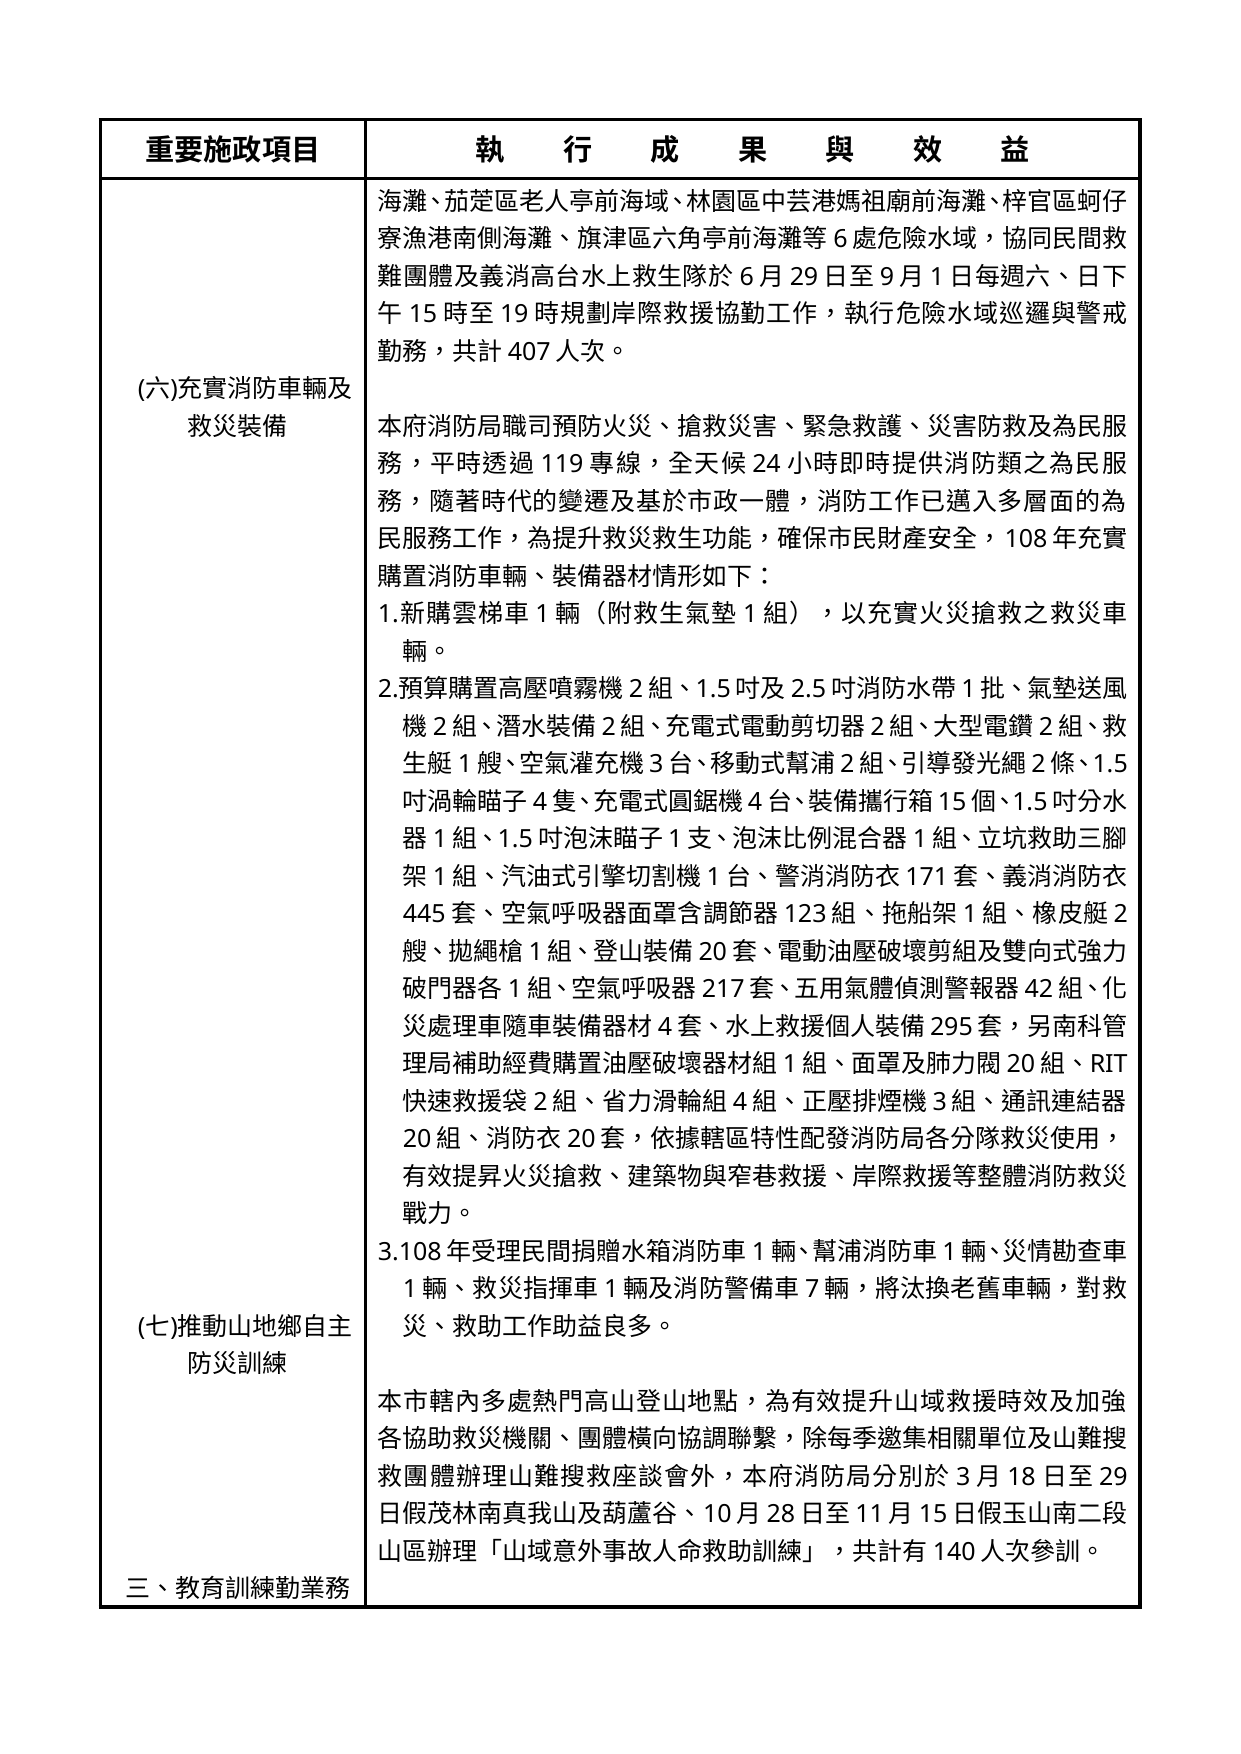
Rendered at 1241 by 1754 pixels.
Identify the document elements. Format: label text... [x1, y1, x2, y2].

table_cell (六)充實消防車輛及救災裝備 (七)推動山地鄉自主防災訓練 三、教育訓練勤業務 [102, 180, 364, 1605]
table_header 重要施政項目 [102, 121, 364, 177]
table_cell 海灘、茄萣區老人亭前海域、林園區中芸港媽祖廟前海灘、梓官區蚵仔寮漁港南側海灘、旗津區六角亭前海灘等6處危險水域，協同民間救難團體及義消高台水上救生隊於6月29日至9月1日每週六、日下午15時至19時規劃岸際救援協勤工作，執行危險水域巡邏與警戒勤務，共計407人次。 本府消防局職司預防火災、搶救災害、緊急救護、災害防救及為民服務，平時透過119專線，全天候24小時即時提供消防類之為民服務，隨著時代的變遷及基於市政一體，消防工作已邁入多層面的為民服務工作，為提升救災救生功能，確保市民財產安全，108年充實購置消防車輛、裝備器材情形如下： 1.新購雲梯車1輛（附救生氣墊1組），以充實火災搶救之救災車輛。 2.預算購置高壓噴霧機2組、1.5吋及2.5吋消防水帶1批、氣墊送風機2組、潛水裝備2組、充電式電動剪切器2組、大型電鑽2組、救生艇1艘、空氣灌充機3台、移動式幫浦2組、引導發光繩2條、1.5吋渦輪瞄子4隻、充電式圓鋸機4台、裝備攜行箱15個、1.5吋分水器1組、1.5吋泡沫瞄子1支、泡沫比例混合器1組、立坑救助三腳架1組、汽油式引擎切割機1台、警消消防衣171套、義消消防衣445套、空氣呼吸器面罩含調節器123組、拖船架1組、橡皮艇2艘、拋繩槍1組、登山裝備20套、電動油壓破壞剪組及雙向式強力破門器各1組、空氣呼吸器217套、五用氣體偵測警報器42組、化災處理車隨車裝備器材4套、水上救援個人裝備295套，另南科管理局補助經費購置油壓破壞器材組1組、面罩及肺力閥20組、RIT快速救援袋2組、省力滑輪組4組、正壓排煙機3組、通訊連結器20組、消防衣20套，依據轄區特性配發消防局各分隊救災使用，有效提昇火災搶救、建築物與窄巷救援、岸際救援等整體消防救災戰力。 3.108年受理民間捐贈水箱消防車1輛、幫浦消防車1輛、災情勘查車1輛、救災指揮車1輛及消防警備車7輛，將汰換老舊車輛，對救災、救助工作助益良多。 本市轄內多處熱門高山登山地點，為有效提升山域救援時效及加強各協助救災機關、團體橫向協調聯繫，除每季邀集相關單位及山難搜救團體辦理山難搜救座談會外，本府消防局分別於3月18日至29日假茂林南真我山及葫蘆谷、10月28日至11月15日假玉山南二段山區辦理「山域意外事故人命救助訓練」，共計有140人次參訓。 [367, 180, 1138, 1605]
table_header 執 行 成 果 與 效 益 [367, 121, 1138, 177]
